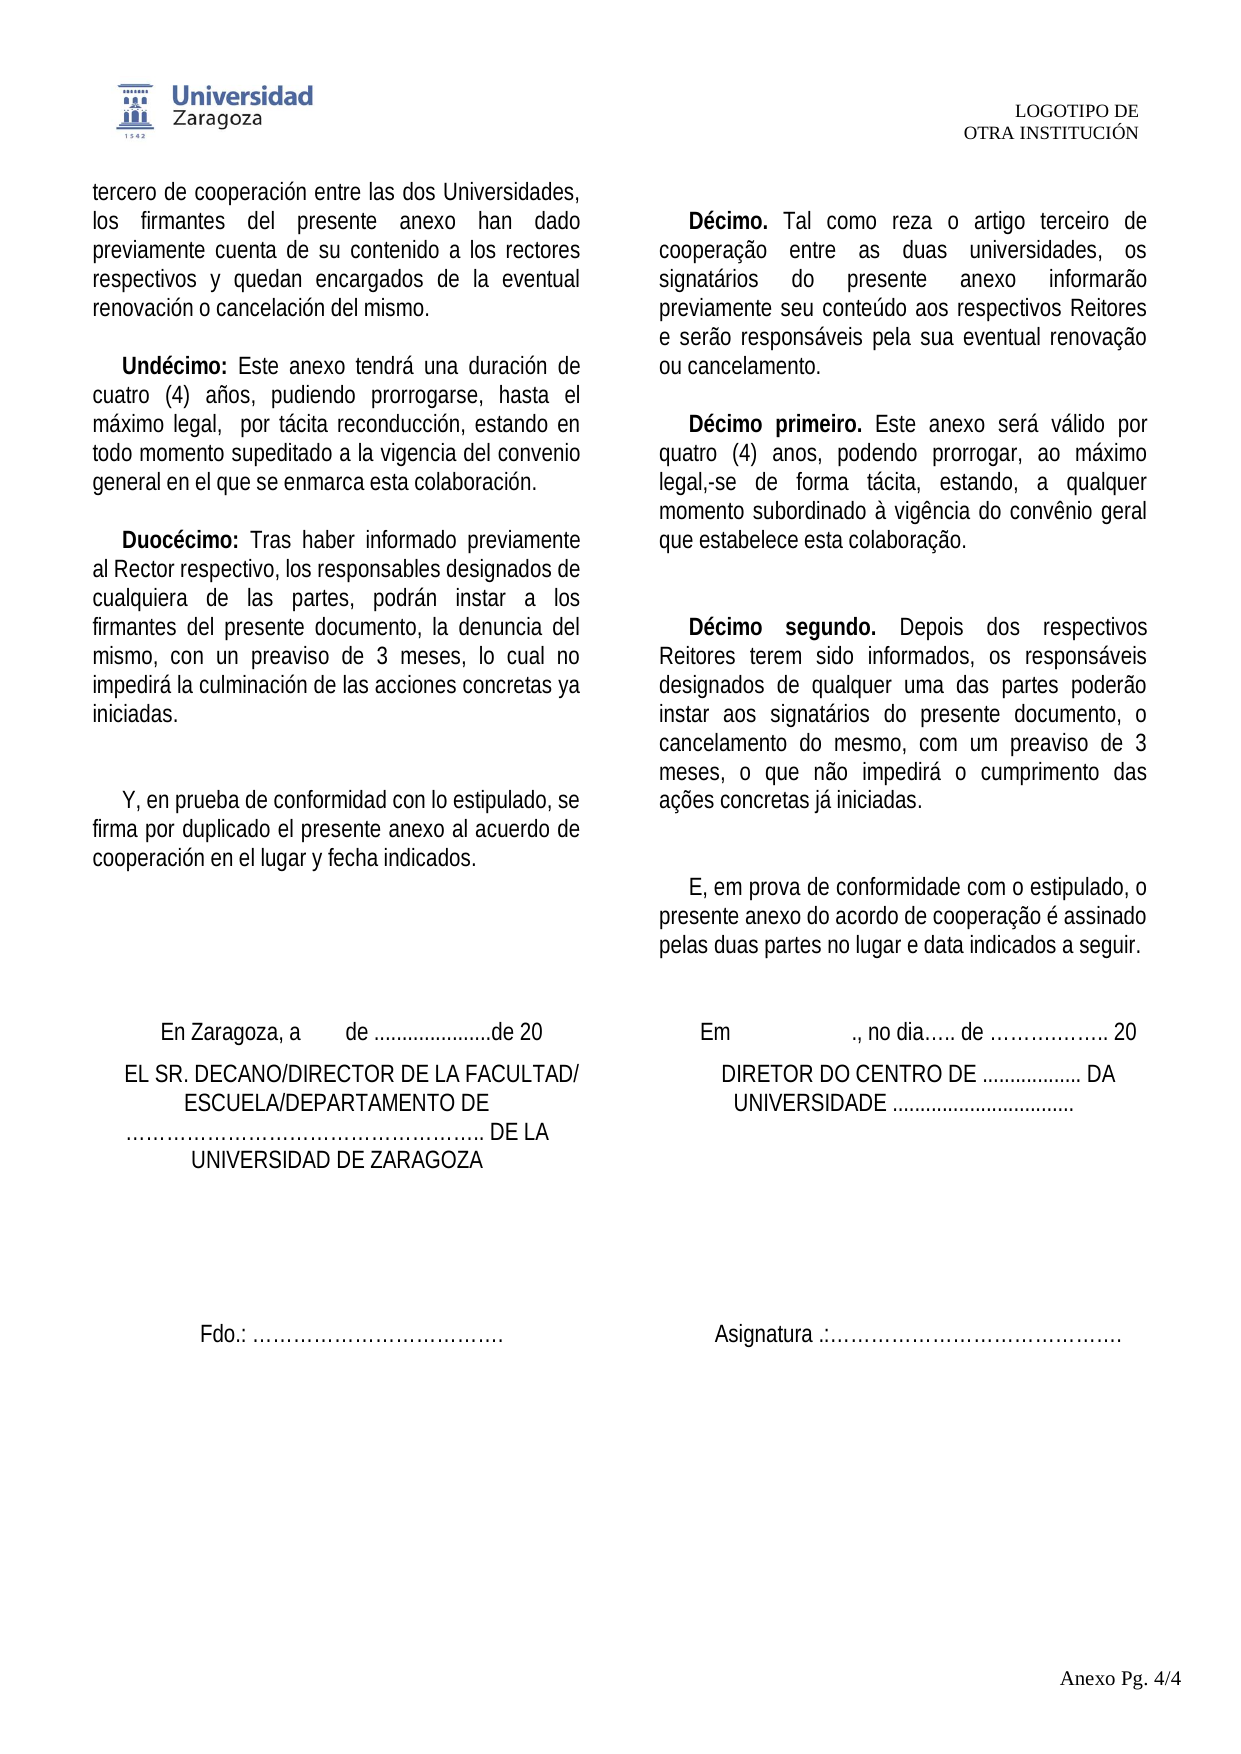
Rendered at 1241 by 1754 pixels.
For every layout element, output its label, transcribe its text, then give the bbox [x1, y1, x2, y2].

table_cell En Zaragoza, a de de 20 EL SR. DECANO/DIRECTOR DE LA FACULTAD/ ESCUELA/DEPARTAMENTO DE …………………………………………….. DE LA UNIVERSIDAD DE ZARAGOZA Fdo.: ………………………………. [85, 1017, 588, 1348]
picture [102, 76, 326, 146]
table_header ANEXO I AO CONVÊNIO DE COOPERAÇÃO ENTRE A UNIVERSIDADE DE ZARAGOZA (ESPANHA) E A UNIVERSIDADE ............................... ( .........................) De um lado, o Sr. Decano/Diretor da Faculdade ... da Universidade de Zaragoza, (Espanha). E, de outro lado, o Sr. Diretor do Centro de ......da Universidade Com relação ao convênio de cooperação universitária assinado entre a Universidade de Zaragoza e a Universidade ...................................... e, guiados pelo desejo de fortalecer as relações acadêmicas existentes e de estabelecer novas relações, as duas partes acordam: Primeiro. Desenvolver ações de cooperação nas áreas de Segundo. Desenvolver trabalhos de pesquisa. Estes trabalhos poderão resultar em publicações científicas conjuntas. Os resultados obtidos nos trabalhos de pesquisa conjuntos poderão ser objeto de seminários científicos e sua eventual publicação será derivada do acordo dos participantes da mesma. Terceiro. Receber professores e pesquisadores no tempo e nas condições estabelecidas por ambas as partes em função das respectivas disponibilidades. Quatro. Ambas as partes consideram de particular importância a realização de ações conjuntas em programas de mestrado e doutorado na modalidade estabelecida em cada caso e em relação à área definida no primeiro ponto do presente anexo. Quinto. Contribuir para a formação teórica e prática de estudantes procedentes da instituição conveniada, favorecendo a realização de treinamentos nas instalações ou centros definidos para tal, de acordo com os objetivos de ensino fixados pelos Departamentos e/ou Centros respectivos. Sexto. Com a finalidade de obter um ótimo resultado do presente anexo, cada Universidade designará os respectivos responsáveis que terão a missão de preparar a programação que julgarem conveniente e atuar como Comissão de acompanhamento. Esta Comissão terá as seguintes funções: Propon as condições para que este convênio seja realizado bem como velar pelo seu cumprimento e desenvolvimento, com o acordo de ambas as partes. Definir os objetivos e atividades anuais com relação ao ensino e à pesquisa, derivados deste acordo, bem como suas atualizações possíveis. Propon as condições gerais e específicas para tornar possível a formação teórica e/ou prática de estudantes a ser realizada na outra Universidade, número de alunos a receber, forma de seleção, duração da formação, condições de tutoria e outras questões que surjam e que sejam necessárias para garantir a correta formação dos alunos. Propon as condições gerais e específicas para a realização de intercâmbio dos docentes e pesquisadores. Realizar a avaliação anual das atividades desenvolvidas no marco deste convênio e informar à autoridade competente das respectivas Instituições. Analisar os assuntos não contidos no presente acordo e propor as modificações, atualizações e adendos necessários de forma a obter uma maior eficácia do mesmo. Dar a máxima difusão possível deste acordo nas instituições respectivas de forma a favorecer e estender a cooperação a novos campos. Resolver todas as questões que possam surgir e que afetem o desenvolvimento e execução deste acordo. Sétimo. El Comité de Acompanhamento deverá ser formado dentro de um periodo de um mês desde a entrada em vigor do anexo. Oitavo. Em cumprimento ao artigo quinto do convênio de cooperação subscrito, a Instituição de origem se responsabilizará com que cada um dos participantes das ações de cooperação as realize com o devido seguro de acidentes e de atenção sanitária, sendo este ítem obrigatório. O custo do mesmo poderá ser assumido pela instituição de procedência ou pelo próprio participante. A Universidade de acolhida não será, nunca, responsável pelo custo do seguro dos participantes, podendo exigir este seguro no momento da sua chegada, a não ser que isto seja definido de outra forma. Nono. Ambas as instituições procurarão conseguir o financimento necessário para o desenvolvimento das ações e intercâmbios mencionados com relação a programas desenvolvidos por instituições ou organismos locais, regionais, nacionais ou internacionais.. Décimo. Tal como reza o artigo terceiro de cooperação entre as duas universidades, os signatários do presente anexo informarão previamente seu conteúdo aos respectivos Reitores e serão responsáveis pela sua eventual renovação ou cancelamento. Décimo primeiro. Este anexo será válido por quatro (4) anos, podendo prorrogar, ao máximo legal,-se de forma tácita, estando, a qualquer momento subordinado à vigência do convênio geral que estabelece esta colaboração. Décimo segundo. Depois dos respectivos Reitores terem sido informados, os responsáveis designados de qualquer uma das partes poderão instar aos signatários do presente documento, o cancelamento do mesmo, com um preaviso de 3 meses, o que não impedirá o cumprimento das ações concretas já iniciadas. E, em prova de conformidade com o estipulado, o presente anexo do acordo de cooperação é assinado pelas duas partes no lugar e data indicados a seguir. [652, 177, 1155, 1017]
table_header [589, 177, 652, 1017]
table_cell Em ., no dia….. de ……….…….. 20 DIRETOR DO CENTRO DE .................. DA UNIVERSIDADE ................................. Asignatura .:……………………………………. [652, 1017, 1155, 1348]
table_cell [589, 1017, 652, 1348]
table_header tercero de cooperación entre las dos Universidades, los firmantes del presente anexo han dado previamente cuenta de su contenido a los rectores respectivos y quedan encargados de la eventual renovación o cancelación del mismo. Undécimo: Este anexo tendrá una duración de cuatro (4) años, pudiendo prorrogarse, hasta el máximo legal, por tácita reconducción, estando en todo momento supeditado a la vigencia del convenio general en el que se enmarca esta colaboración. Duocécimo: Tras haber informado previamente al Rector respectivo, los responsables designados de cualquiera de las partes, podrán instar a los firmantes del presente documento, la denuncia del mismo, con un preaviso de 3 meses, lo cual no impedirá la culminación de las acciones concretas ya iniciadas. Y, en prueba de conformidad con lo estipulado, se firma por duplicado el presente anexo al acuerdo de cooperación en el lugar y fecha indicados. [85, 177, 588, 1017]
